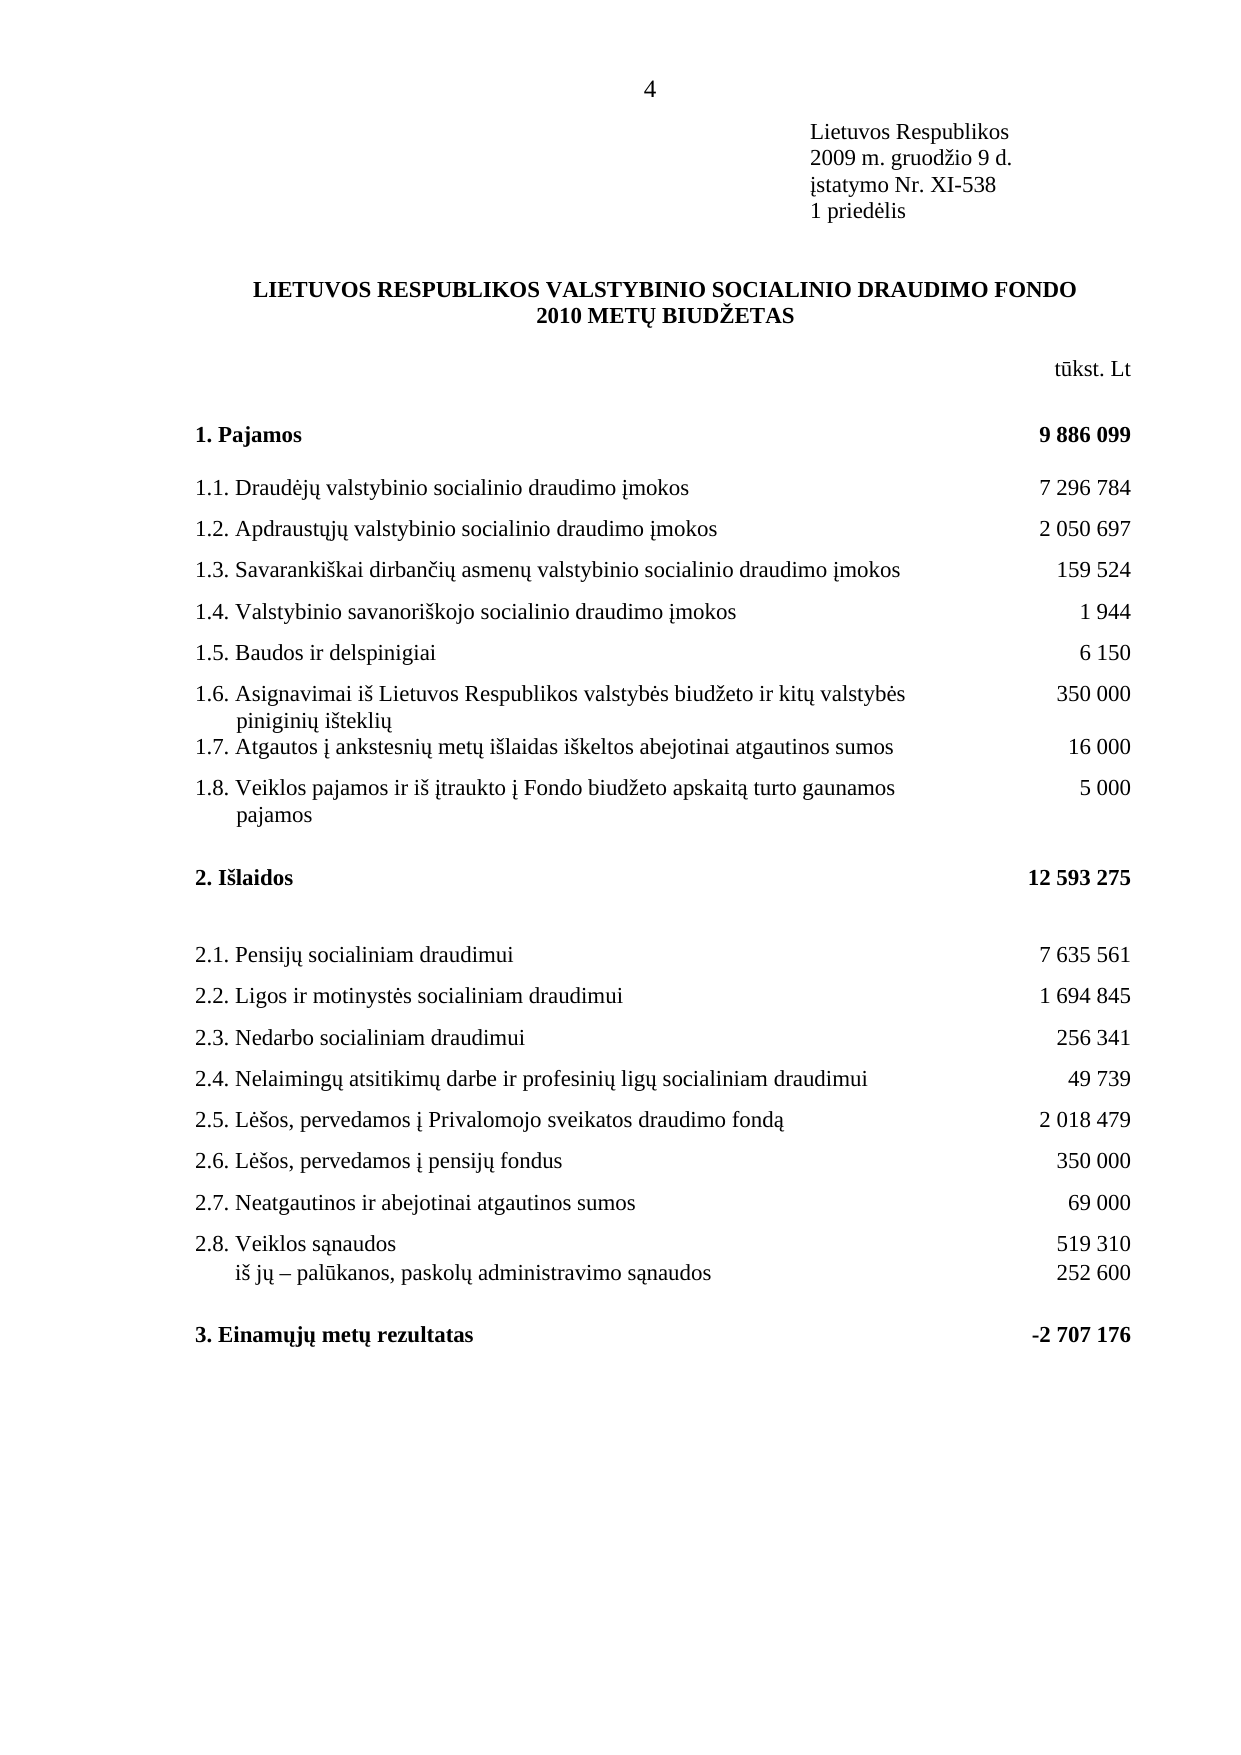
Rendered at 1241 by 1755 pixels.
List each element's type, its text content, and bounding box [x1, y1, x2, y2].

table_cell iš jų – palūkanos, paskolų administravimo sąnaudos [184, 1257, 974, 1286]
table_cell 7 635 561 [974, 926, 1137, 967]
table_header tūkst. Lt [974, 355, 1137, 382]
table_cell 2.5. Lėšos, pervedamos į Privalomojo sveikatos draudimo fondą [184, 1091, 974, 1133]
table_cell [184, 382, 974, 408]
table_cell 12 593 275 [974, 855, 1137, 890]
table_cell 6 150 [974, 639, 1137, 680]
table_cell 1 694 845 [974, 967, 1137, 1008]
table_cell -2 707 176 [974, 1312, 1137, 1348]
table_cell 1. Pajamos [184, 408, 974, 447]
table_cell 1.3. Savarankiškai dirbančių asmenų valstybinio socialinio draudimo įmokos [184, 556, 974, 598]
text LIETUVOS RESPUBLIKOS VALSTYBINIO SOCIALINIO DRAUDIMO FONDO [210, 276, 1120, 303]
table_cell 2.7. Neatgautinos ir abejotinai atgautinos sumos [184, 1174, 974, 1215]
table_cell 2.2. Ligos ir motinystės socialiniam draudimui [184, 967, 974, 1008]
table_cell [974, 447, 1137, 474]
table_cell 1.5. Baudos ir delspinigiai [184, 639, 974, 680]
table_cell 49 739 [974, 1050, 1137, 1091]
table_cell [974, 827, 1137, 854]
table_cell 2.4. Nelaimingų atsitikimų darbe ir profesinių ligų socialiniam draudimui [184, 1050, 974, 1091]
table_cell 2.8. Veiklos sąnaudos [184, 1215, 974, 1257]
table_cell 256 341 [974, 1009, 1137, 1050]
text 2010 METŲ BIUDŽETAS [210, 303, 1120, 329]
table_cell 252 600 [974, 1257, 1137, 1286]
table_cell [974, 890, 1137, 926]
table_cell 350 000 [974, 1133, 1137, 1174]
table_cell [184, 1286, 974, 1312]
table_cell 5 000 [974, 775, 1137, 827]
table_cell 3. Einamųjų metų rezultatas [184, 1312, 974, 1348]
table_cell [974, 382, 1137, 408]
table_cell 1 944 [974, 598, 1137, 639]
table_cell 2 018 479 [974, 1091, 1137, 1133]
table_cell 1.4. Valstybinio savanoriškojo socialinio draudimo įmokos [184, 598, 974, 639]
table_cell 2.3. Nedarbo socialiniam draudimui [184, 1009, 974, 1050]
table_cell 69 000 [974, 1174, 1137, 1215]
table_cell 9 886 099 [974, 408, 1137, 447]
table_cell 16 000 [974, 733, 1137, 774]
table_cell 2 050 697 [974, 515, 1137, 556]
table_cell [974, 1286, 1137, 1312]
table_cell 1.6. Asignavimai iš Lietuvos Respublikos valstybės biudžeto ir kitų valstybės piniginių išteklių [184, 680, 974, 733]
text 2009 m. gruodžio 9 d. [210, 144, 1126, 171]
table_cell 2. Išlaidos [184, 855, 974, 890]
table_cell 159 524 [974, 556, 1137, 598]
table_cell 1.1. Draudėjų valstybinio socialinio draudimo įmokos [184, 474, 974, 515]
table_cell [184, 447, 974, 474]
table_cell 1.8. Veiklos pajamos ir iš įtraukto į Fondo biudžeto apskaitą turto gaunamos pajamos [184, 775, 974, 827]
table_cell [184, 890, 974, 926]
table_cell 1.2. Apdraustųjų valstybinio socialinio draudimo įmokos [184, 515, 974, 556]
table_cell 350 000 [974, 680, 1137, 733]
table_cell [184, 827, 974, 854]
text 1 priedėlis [210, 197, 1126, 223]
table_cell 7 296 784 [974, 474, 1137, 515]
table_cell 1.7. Atgautos į ankstesnių metų išlaidas iškeltos abejotinai atgautinos sumos [184, 733, 974, 774]
table_cell 2.6. Lėšos, pervedamos į pensijų fondus [184, 1133, 974, 1174]
text įstatymo Nr. XI-538 [210, 171, 1126, 197]
table_cell 2.1. Pensijų socialiniam draudimui [184, 926, 974, 967]
table_cell 519 310 [974, 1215, 1137, 1257]
table_header [184, 355, 974, 382]
text Lietuvos Respublikos [210, 118, 1126, 144]
